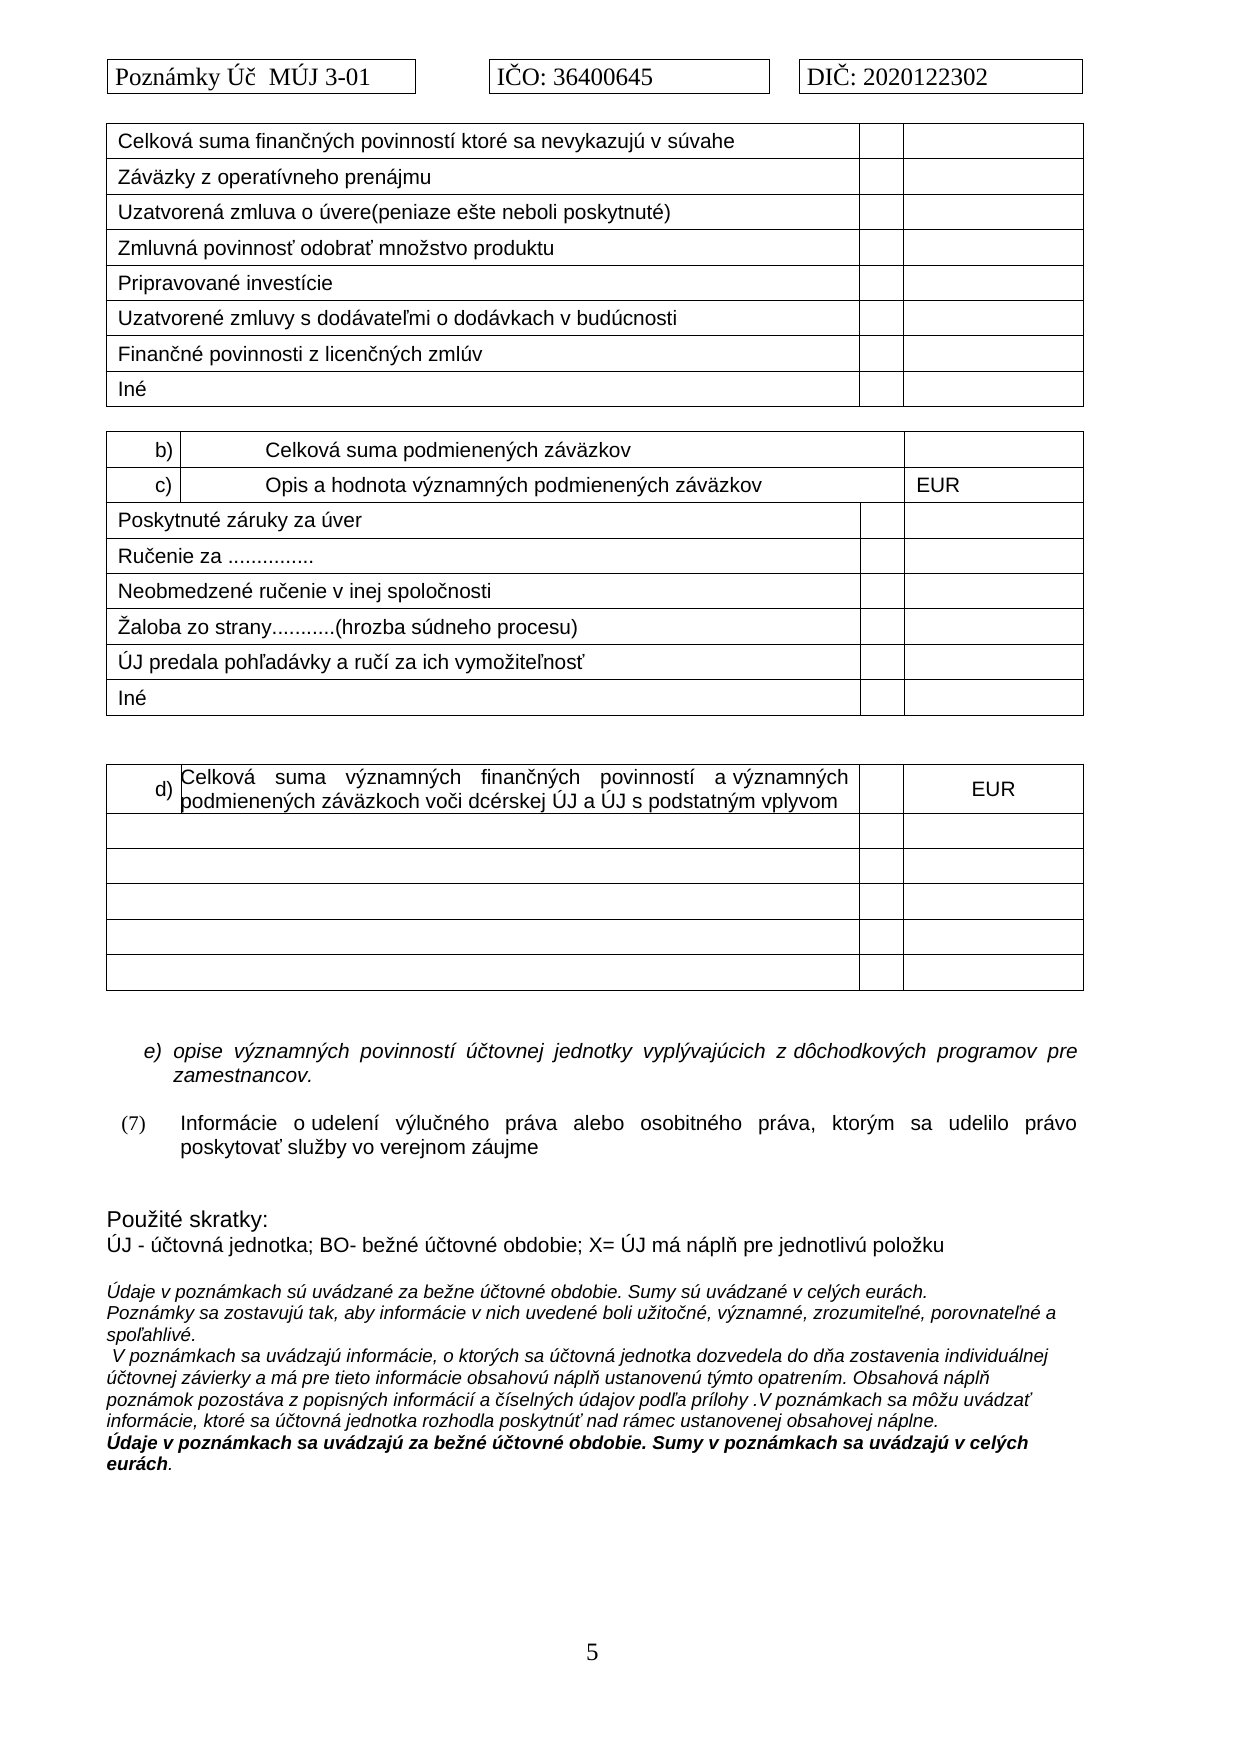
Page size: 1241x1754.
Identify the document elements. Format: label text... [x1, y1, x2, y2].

table_cell [904, 814, 1083, 848]
table_cell [904, 124, 1083, 158]
table_cell [860, 849, 903, 883]
text Poznámky sa zostavujú tak, aby informácie v nich uvedené boli užitočné, významné, zrozumiteľné, porovnateľné a spoľahlivé. [106, 1302, 1078, 1345]
table_cell [860, 920, 903, 954]
table_cell [905, 645, 1083, 679]
table_cell [860, 814, 903, 848]
table_cell [904, 955, 1083, 989]
table_header [905, 432, 1083, 467]
table_cell Neobmedzené ručenie v inej spoločnosti [107, 574, 860, 608]
table_header [107, 765, 181, 812]
table_cell [905, 539, 1083, 573]
table_cell [860, 372, 903, 406]
table_cell [861, 574, 904, 608]
table_cell [904, 195, 1083, 229]
text Údaje v poznámkach sú uvádzané za bežne účtovné obdobie. Sumy sú uvádzané v celých eurách. [106, 1281, 1078, 1302]
table_cell [860, 336, 903, 371]
table_cell [860, 159, 903, 194]
table_cell [860, 124, 903, 158]
table_header EUR [904, 765, 1083, 812]
table_cell [861, 680, 904, 714]
table_cell Zmluvná povinnosť odobrať množstvo produktu [107, 230, 859, 264]
table_cell Opis a hodnota významných podmienených záväzkov [181, 468, 904, 502]
table_cell [107, 468, 180, 502]
table_cell Celková suma finančných povinností ktoré sa nevykazujú v súvahe [107, 124, 859, 158]
table_cell [904, 920, 1083, 954]
table_cell [904, 230, 1083, 264]
table_cell [905, 503, 1083, 537]
table_cell Finančné povinnosti z licenčných zmlúv [107, 336, 859, 371]
table_cell Žaloba zo strany...........(hrozba súdneho procesu) [107, 609, 860, 644]
table_cell [860, 266, 903, 300]
table_cell [861, 503, 904, 537]
table_cell [904, 301, 1083, 335]
list opise významných povinností účtovnej jednotky vyplývajúcich z dôchodkových programov pre zamestnancov. [143, 1038, 1078, 1086]
table_cell [107, 920, 859, 954]
table_header [107, 432, 180, 467]
table_cell Uzatvorené zmluvy s dodávateľmi o dodávkach v budúcnosti [107, 301, 859, 335]
table_cell Poskytnuté záruky za úver [107, 503, 860, 537]
list Informácie o udelení výlučného práva alebo osobitného práva, ktorým sa udelilo právo poskytovať služby vo verejnom záujme [121, 1110, 1078, 1158]
table_cell [905, 574, 1083, 608]
table_header Celková suma podmienených záväzkov [181, 432, 904, 467]
table_cell [107, 849, 859, 883]
table_cell [904, 884, 1083, 919]
text Údaje v poznámkach sa uvádzajú za bežné účtovné obdobie. Sumy v poznámkach sa uvádzajú v celých eurách. [106, 1432, 1078, 1475]
table_cell [107, 955, 859, 989]
text ÚJ - účtovná jednotka; BO- bežné účtovné obdobie; X= ÚJ má náplň pre jednotlivú položku [106, 1233, 1078, 1257]
table_cell [860, 301, 903, 335]
table_cell [904, 159, 1083, 194]
table_cell [107, 884, 859, 919]
table_cell [904, 849, 1083, 883]
table_cell Záväzky z operatívneho prenájmu [107, 159, 859, 194]
table_cell [905, 609, 1083, 644]
table_cell [860, 195, 903, 229]
table_header [860, 765, 903, 812]
table_cell Iné [107, 680, 860, 714]
text V poznámkach sa uvádzajú informácie, o ktorých sa účtovná jednotka dozvedela do dňa zostavenia individuálnej účtovnej závierky a má pre tieto informácie obsahovú náplň ustanovenú týmto opatrením. Obsahová náplň poznámok pozostáva z popisných informácií a číselných údajov podľa prílohy .V poznámkach sa môžu uvádzať informácie, ktoré sa účtovná jednotka rozhodla poskytnúť nad rámec ustanovenej obsahovej náplne. [106, 1345, 1078, 1432]
table_cell [107, 814, 859, 848]
table_cell [861, 539, 904, 573]
table_cell [860, 884, 903, 919]
table_cell Pripravované investície [107, 266, 859, 300]
table_cell ÚJ predala pohľadávky a ručí za ich vymožiteľnosť [107, 645, 860, 679]
table_cell EUR [905, 468, 1083, 502]
table_cell [904, 266, 1083, 300]
table_cell [904, 372, 1083, 406]
table_cell [904, 336, 1083, 371]
table_cell Uzatvorená zmluva o úvere(peniaze ešte neboli poskytnuté) [107, 195, 859, 229]
table_cell Ručenie za ............... [107, 539, 860, 573]
text Použité skratky: [106, 1206, 1078, 1233]
table_cell [860, 955, 903, 989]
table_cell [860, 230, 903, 264]
table_cell [861, 609, 904, 644]
table_cell [861, 645, 904, 679]
table_cell [905, 680, 1083, 714]
table_cell Iné [107, 372, 859, 406]
table_header Celková suma významných finančných povinností a významných podmienených záväzkoch voči dcérskej ÚJ a ÚJ s podstatným vplyvom [182, 765, 859, 812]
